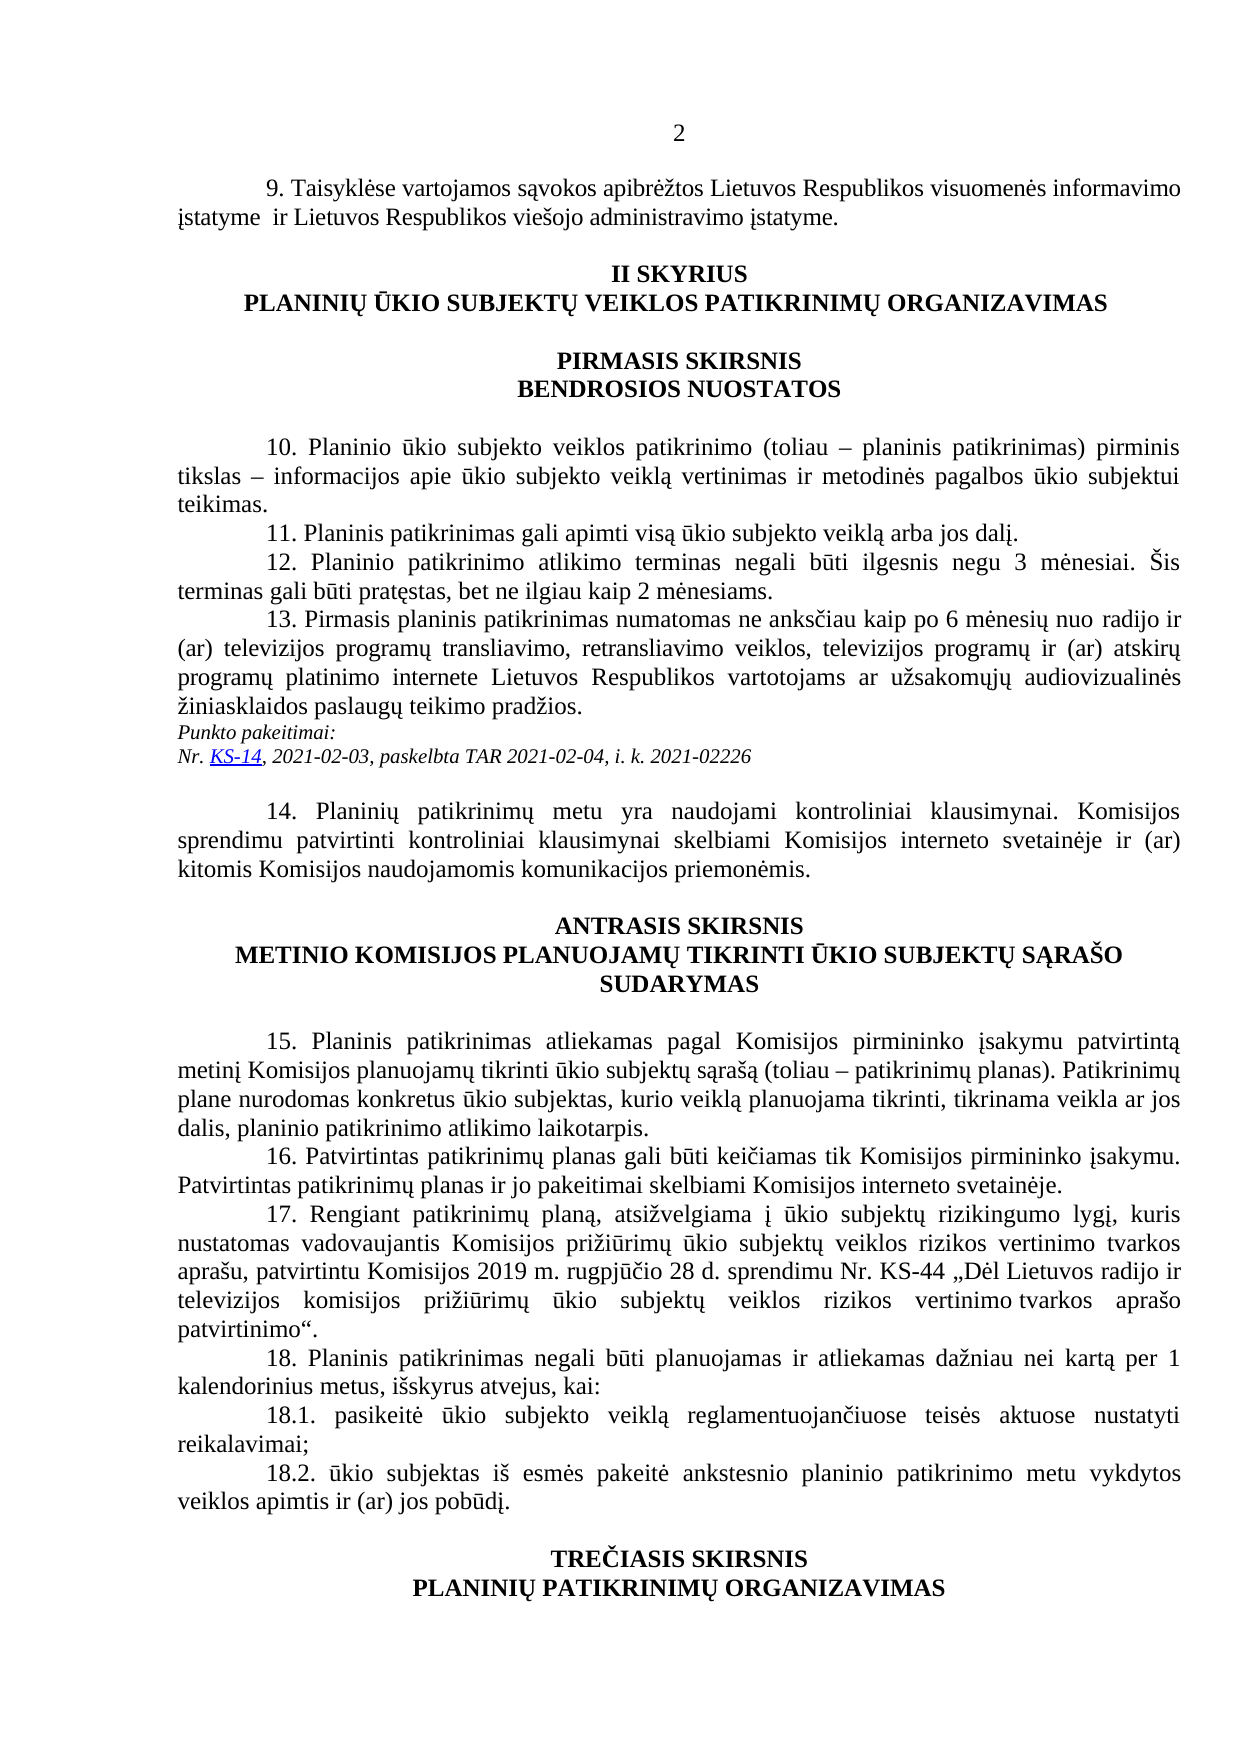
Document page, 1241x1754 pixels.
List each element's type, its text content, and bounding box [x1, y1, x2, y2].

text Nr. KS-14, 2021-02-03, paskelbta TAR 2021-02-04, i. k. 2021-02226 [177, 744, 1181, 768]
text 11. Planinis patikrinimas gali apimti visą ūkio subjekto veiklą arba jos dalį. [177, 518, 1181, 547]
text 17. Rengiant patikrinimų planą, atsižvelgiama į ūkio subjektų rizikingumo lygį, kuris nustatomas vadovaujantis Komisijos prižiūrimų ūkio subjektų veiklos rizikos vertinimo tvarkos aprašu, patvirtintu Komisijos 2019 m. rugpjūčio 28 d. sprendimu Nr. KS-44 „Dėl Lietuvos radijo ir televizijos komisijos prižiūrimų ūkio subjektų veiklos rizikos vertinimo tvarkos aprašo patvirtinimo“. [177, 1199, 1181, 1343]
text METINIO KOMISIJOS planuojamų tikrinti ūkio subjektų sąrašo sudarymas [177, 940, 1181, 998]
text 9. Taisyklėse vartojamos sąvokos apibrėžtos Lietuvos Respublikos visuomenės informavimo įstatyme ir Lietuvos Respublikos viešojo administravimo įstatyme. [177, 173, 1181, 231]
text 14. Planinių patikrinimų metu yra naudojami kontroliniai klausimynai. Komisijos sprendimu patvirtinti kontroliniai klausimynai skelbiami Komisijos interneto svetainėje ir (ar) kitomis Komisijos naudojamomis komunikacijos priemonėmis. [177, 796, 1181, 883]
text 15. Planinis patikrinimas atliekamas pagal Komisijos pirmininko įsakymu patvirtintą metinį Komisijos planuojamų tikrinti ūkio subjektų sąrašą (toliau – patikrinimų planas). Patikrinimų plane nurodomas konkretus ūkio subjektas, kurio veiklą planuojama tikrinti, tikrinama veikla ar jos dalis, planinio patikrinimo atlikimo laikotarpis. [177, 1026, 1181, 1141]
text II SKYRIUS [177, 259, 1181, 288]
text PLANINIŲ ŪKIO SUBJEKTŲ VEIKLOS PATIKRINIMŲ ORGANIZAVIMAS [177, 288, 1181, 317]
text 18.2. ūkio subjektas iš esmės pakeitė ankstesnio planinio patikrinimo metu vykdytos veiklos apimtis ir (ar) jos pobūdį. [177, 1458, 1181, 1515]
text 18.1. pasikeitė ūkio subjekto veiklą reglamentuojančiuose teisės aktuose nustatyti reikalavimai; [177, 1400, 1181, 1458]
text bendrosios nuostatos [177, 374, 1181, 403]
text TREČIASIS SKIRSNIS [177, 1544, 1181, 1573]
text PLANINIŲ PATIKRINIMŲ ORGANIZAVIMAS [177, 1573, 1181, 1601]
text antrasis skirsnis [177, 911, 1181, 940]
text 16. Patvirtintas patikrinimų planas gali būti keičiamas tik Komisijos pirmininko įsakymu. Patvirtintas patikrinimų planas ir jo pakeitimai skelbiami Komisijos interneto svetainėje. [177, 1141, 1181, 1199]
text Punkto pakeitimai: [177, 719, 1181, 744]
text 10. Planinio ūkio subjekto veiklos patikrinimo (toliau – planinis patikrinimas) pirminis tikslas – informacijos apie ūkio subjekto veiklą vertinimas ir metodinės pagalbos ūkio subjektui teikimas. [177, 432, 1181, 518]
text 18. Planinis patikrinimas negali būti planuojamas ir atliekamas dažniau nei kartą per 1 kalendorinius metus, išskyrus atvejus, kai: [177, 1343, 1181, 1400]
text 13. Pirmasis planinis patikrinimas numatomas ne anksčiau kaip po 6 mėnesių nuo radijo ir (ar) televizijos programų transliavimo, retransliavimo veiklos, televizijos programų ir (ar) atskirų programų platinimo internete Lietuvos Respublikos vartotojams ar užsakomųjų audiovizualinės žiniasklaidos paslaugų teikimo pradžios. [177, 604, 1181, 719]
text pirmasis skirsnis [177, 346, 1181, 374]
text 12. Planinio patikrinimo atlikimo terminas negali būti ilgesnis negu 3 mėnesiai. Šis terminas gali būti pratęstas, bet ne ilgiau kaip 2 mėnesiams. [177, 547, 1181, 604]
